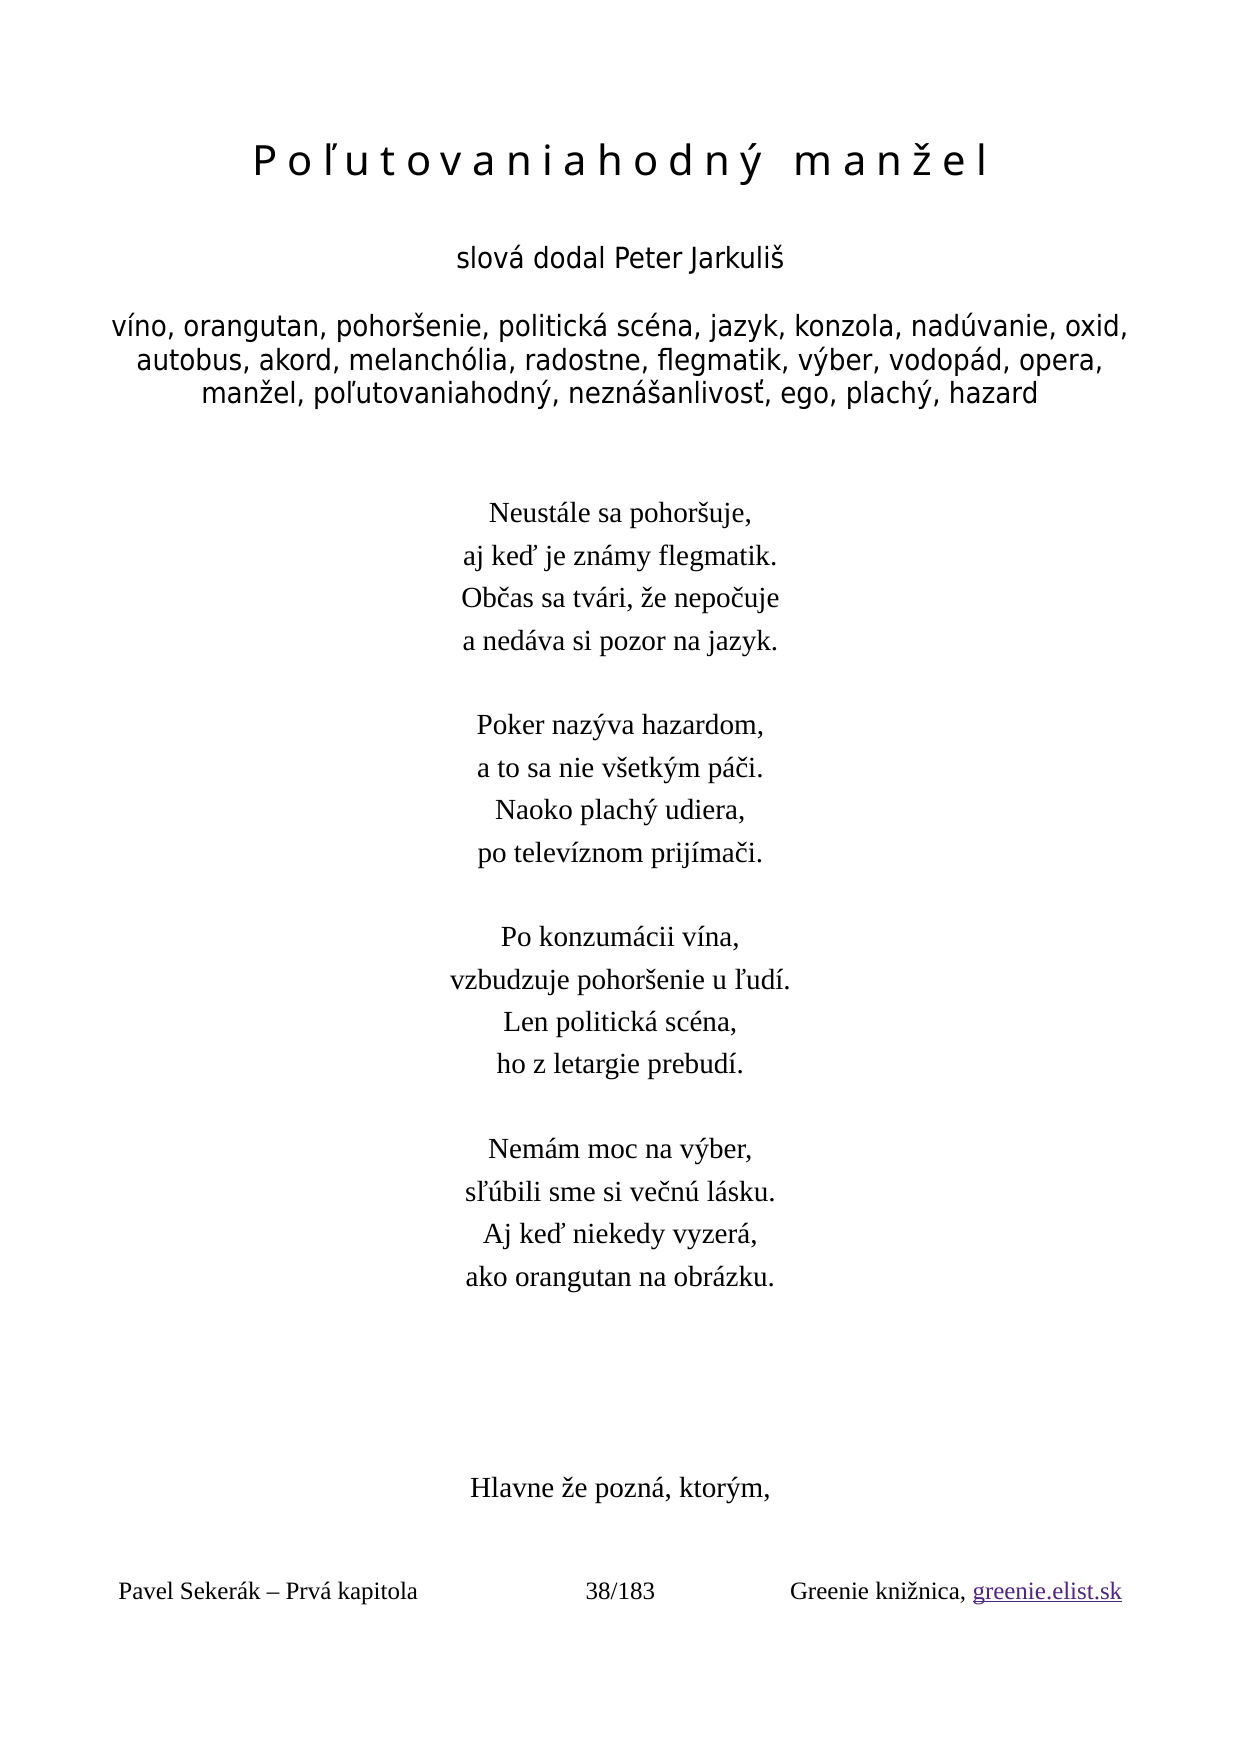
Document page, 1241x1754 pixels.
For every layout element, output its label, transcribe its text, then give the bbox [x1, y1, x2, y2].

text ho z letargie prebudí. [106, 1047, 1134, 1080]
text víno, orangutan, pohoršenie, politická scéna, jazyk, konzola, nadúvanie, oxid, autobus, akord, melanchólia, radostne, flegmatik, výber, vodopád, opera, manžel, poľutovaniahodný, neznášanlivosť, ego, plachý, hazard [106, 309, 1134, 411]
text a nedáva si pozor na jazyk. [106, 623, 1134, 656]
text vzbudzuje pohoršenie u ľudí. [106, 962, 1134, 995]
text aj keď je známy flegmatik. [106, 538, 1134, 571]
text Hlavne že pozná, ktorým, [106, 1471, 1134, 1504]
subtitle Poľutovaniahodný manžel [106, 131, 1134, 188]
text Neustále sa pohoršuje, [106, 496, 1134, 529]
text sľúbili sme si večnú lásku. [106, 1174, 1134, 1207]
text a to sa nie všetkým páči. [106, 750, 1134, 783]
text ako orangutan na obrázku. [106, 1259, 1134, 1292]
text Len politická scéna, [106, 1004, 1134, 1038]
text po televíznom prijímači. [106, 835, 1134, 868]
text Aj keď niekedy vyzerá, [106, 1216, 1134, 1250]
text Po konzumácii vína, [106, 919, 1134, 953]
text slová dodal Peter Jarkuliš [106, 241, 1134, 275]
text Poker nazýva hazardom, [106, 707, 1134, 741]
text Občas sa tvári, že nepočuje [106, 580, 1134, 614]
text Nemám moc na výber, [106, 1131, 1134, 1165]
text Naoko plachý udiera, [106, 792, 1134, 826]
